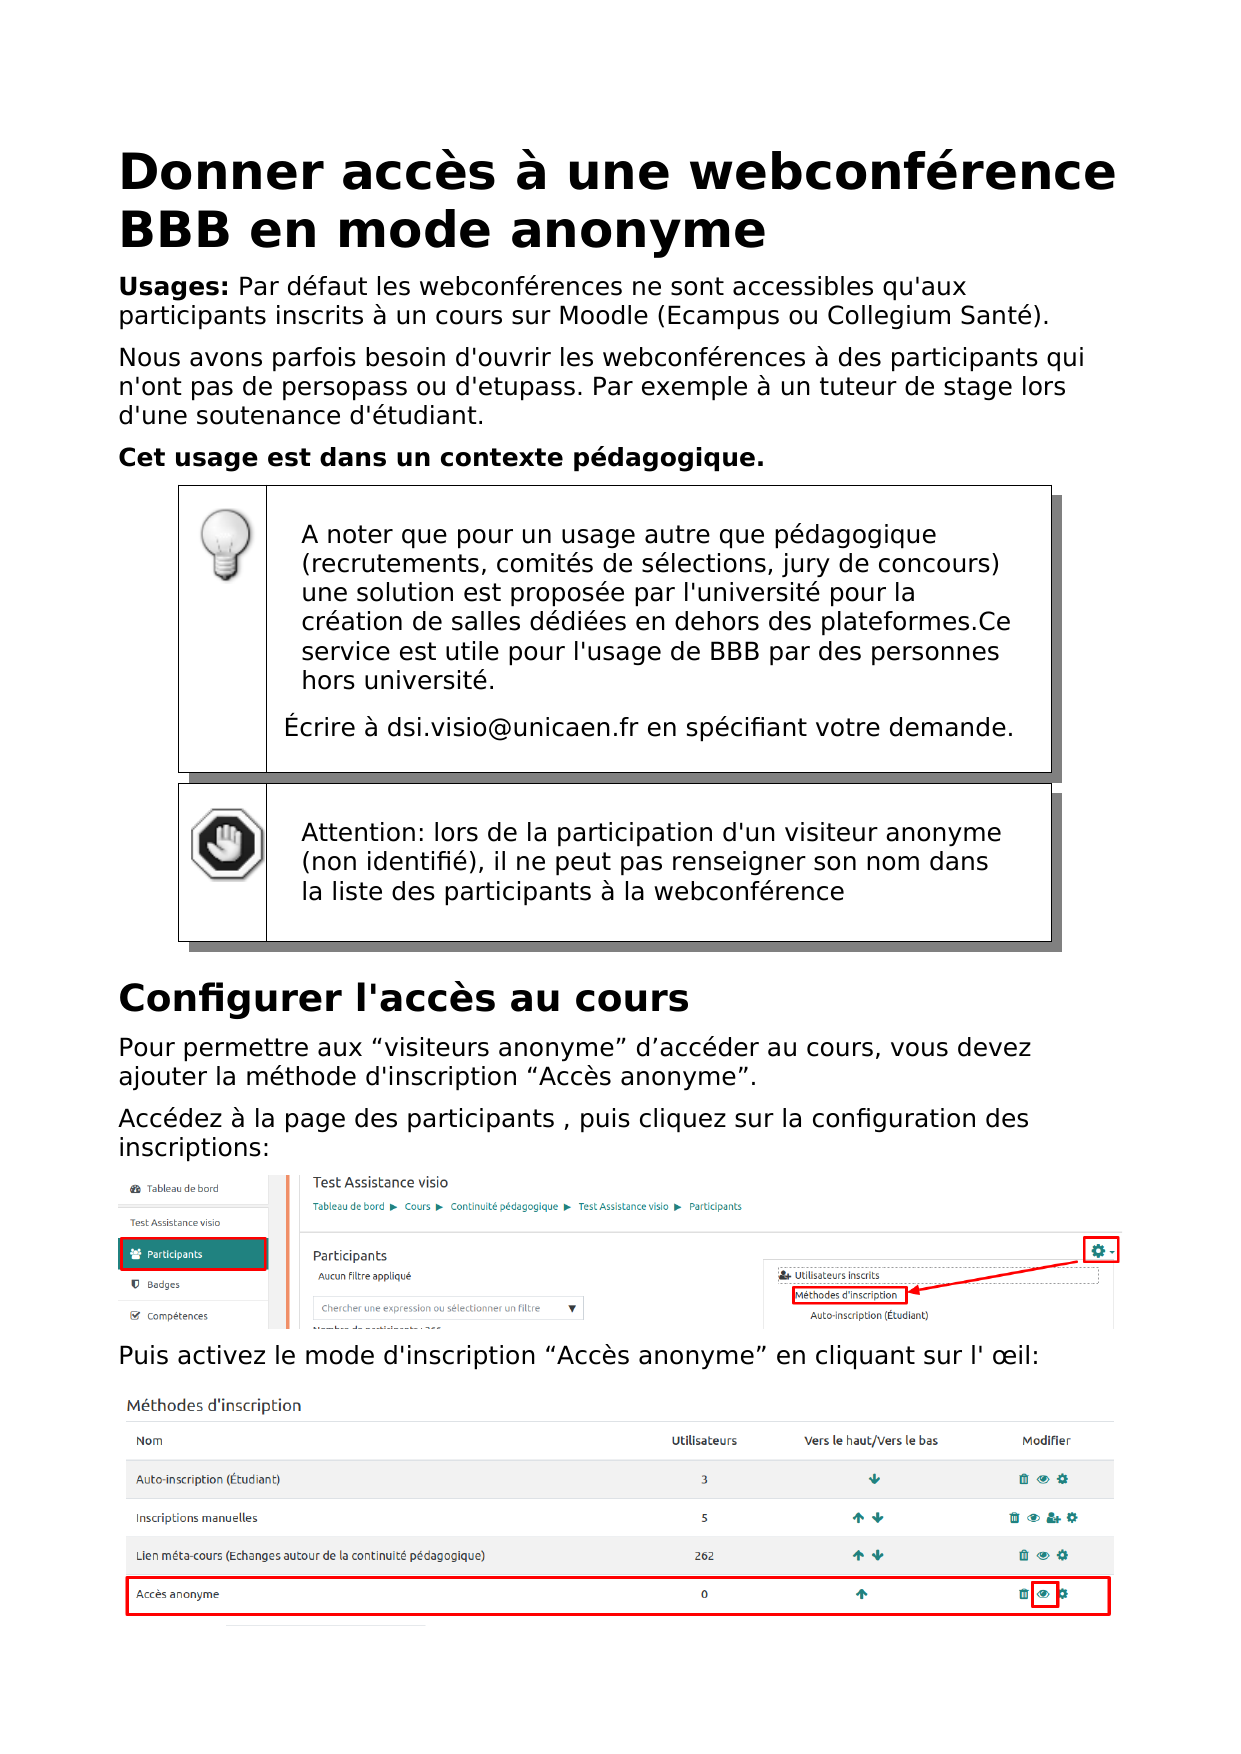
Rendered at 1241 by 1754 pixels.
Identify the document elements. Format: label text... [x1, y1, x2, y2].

table_header [179, 784, 266, 941]
text Nous avons parfois besoin d'ouvrir les webconférences à des participants qui n'ont pas de persopass ou d'etupass. Par exemple à un tuteur de stage lors d'une soutenance d'étudiant. [118, 343, 1122, 430]
text Usages: Par défaut les webconférences ne sont accessibles qu'aux participants inscrits à un cours sur Moodle (Ecampus ou Collegium Santé). [118, 272, 1122, 330]
picture [190, 806, 266, 882]
text Cet usage est dans un contexte pédagogique. [118, 443, 1122, 472]
subtitle Configurer l'accès au cours [118, 977, 1122, 1021]
text Pour permettre aux “visiteurs anonyme” d’accéder au cours, vous devez ajouter la méthode d'inscription “Accès anonyme”. [118, 1033, 1122, 1092]
table_header [179, 486, 266, 772]
picture [118, 1382, 1123, 1626]
table_header A noter que pour un usage autre que pédagogique (recrutements, comités de sélections, jury de concours) une solution est proposée par l'université pour la création de salles dédiées en dehors des plateformes.Ce service est utile pour l'usage de BBB par des personnes hors université. Écrire à dsi.visio@unicaen.fr en spécifiant votre demande. [267, 486, 1051, 772]
text Accédez à la page des participants , puis cliquez sur la configuration des inscriptions: [118, 1104, 1122, 1162]
subtitle Donner accès à une webconférence BBB en mode anonyme [118, 143, 1122, 259]
picture [190, 508, 266, 584]
table_header Attention: lors de la participation d'un visiteur anonyme (non identifié), il ne peut pas renseigner son nom dans la liste des participants à la webconférence [267, 784, 1051, 941]
text Puis activez le mode d'inscription “Accès anonyme” en cliquant sur l' œil: [118, 1341, 1122, 1370]
picture [118, 1175, 1123, 1329]
